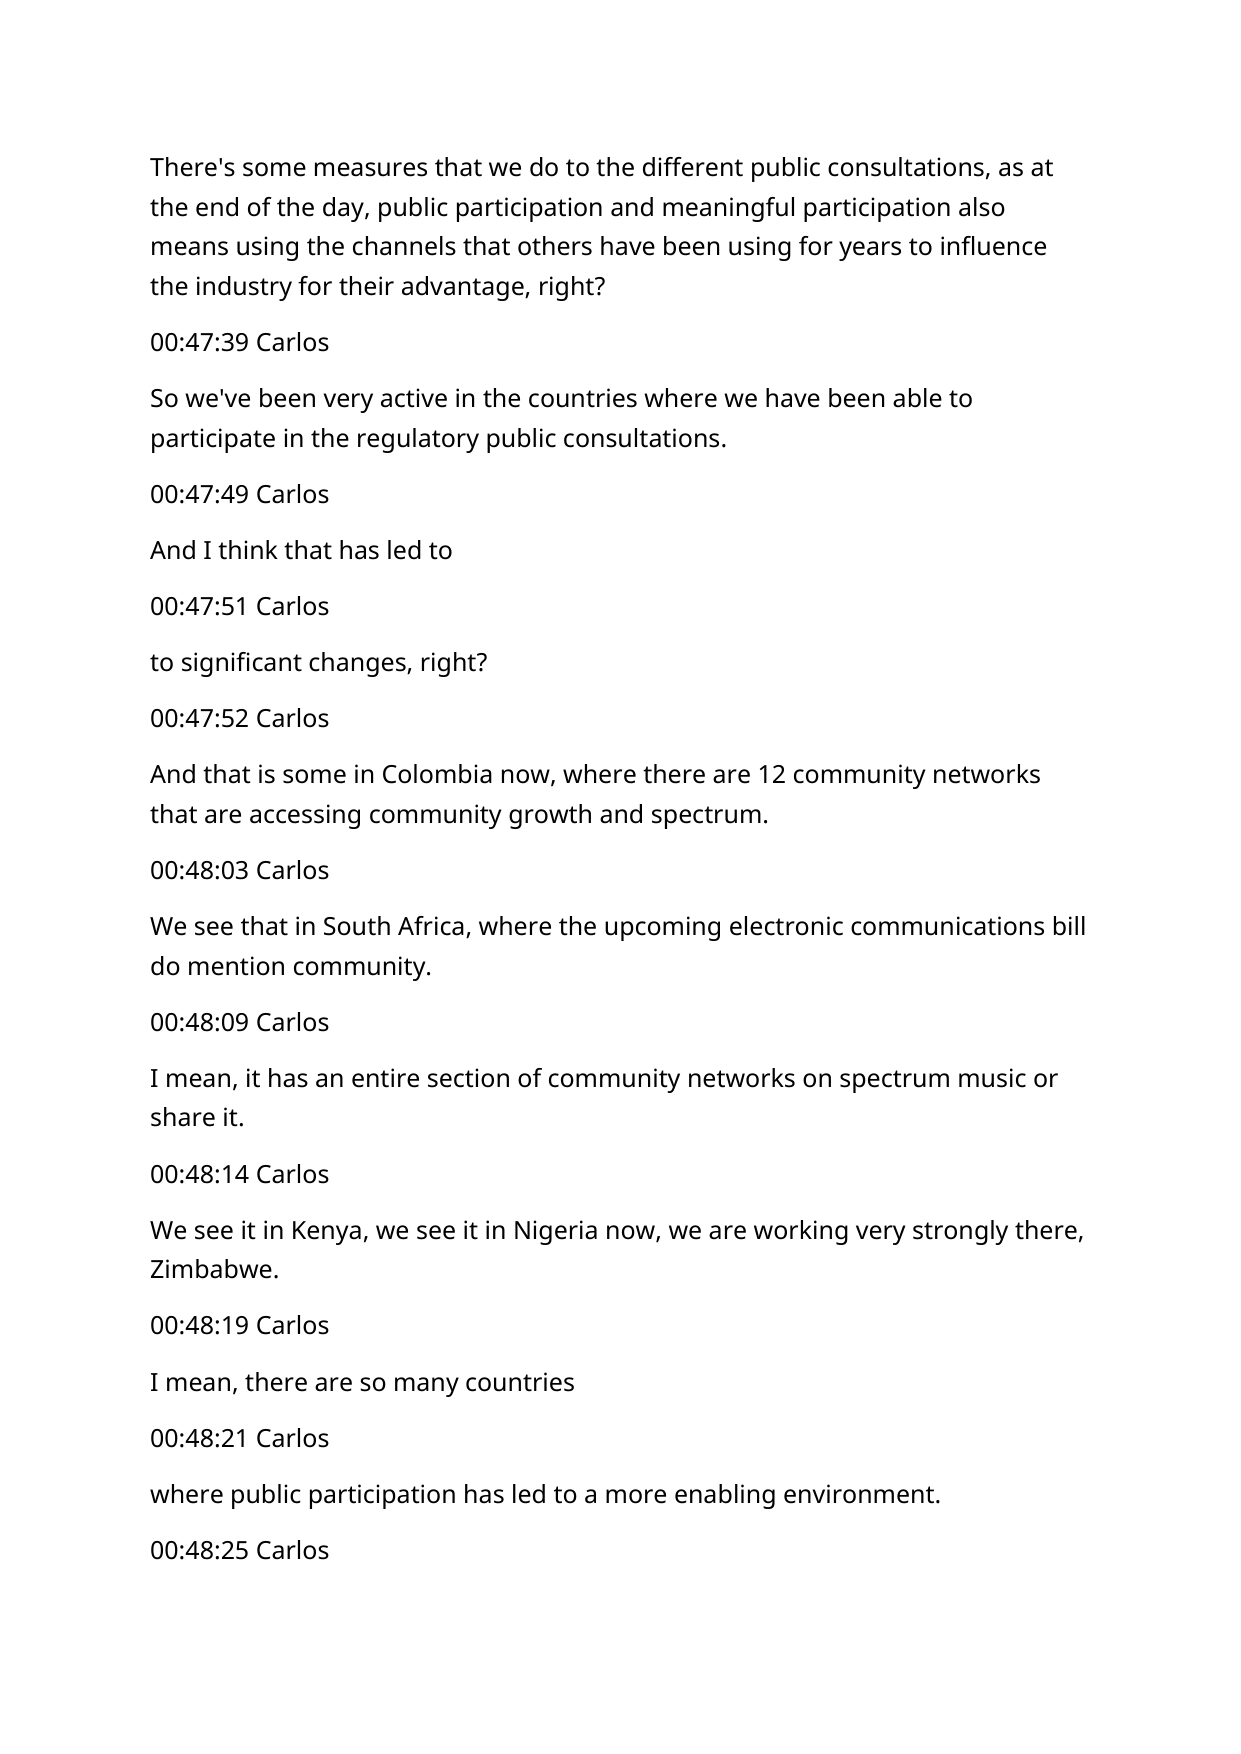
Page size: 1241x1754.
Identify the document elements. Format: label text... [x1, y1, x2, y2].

text And I think that has led to [150, 532, 1090, 567]
text where public participation has led to a more enabling environment. [150, 1476, 1090, 1511]
text And that is some in Colombia now, where there are 12 community networks that are accessing community growth and spectrum. [150, 757, 1090, 831]
text 00:47:49 Carlos [150, 476, 1090, 510]
text We see that in South Africa, where the upcoming electronic communications bill do mention community. [150, 909, 1090, 982]
text 00:48:09 Carlos [150, 1004, 1090, 1038]
text 00:48:14 Carlos [150, 1156, 1090, 1190]
text 00:47:52 Carlos [150, 701, 1090, 735]
text 00:48:21 Carlos [150, 1420, 1090, 1454]
text 00:48:19 Carlos [150, 1308, 1090, 1342]
text There's some measures that we do to the different public consultations, as at the end of the day, public participation and meaningful participation also means using the channels that others have been using for years to influence the industry for their advantage, right? [150, 150, 1090, 302]
text to significant changes, right? [150, 645, 1090, 679]
text I mean, there are so many countries [150, 1364, 1090, 1398]
text 00:48:03 Carlos [150, 853, 1090, 887]
text 00:48:25 Carlos [150, 1533, 1090, 1567]
text I mean, it has an entire section of community networks on spectrum music or share it. [150, 1061, 1090, 1134]
text We see it in Kenya, we see it in Nigeria now, we are working very strongly there, Zimbabwe. [150, 1212, 1090, 1286]
text 00:47:51 Carlos [150, 589, 1090, 623]
text 00:47:39 Carlos [150, 324, 1090, 359]
text So we've been very active in the countries where we have been able to participate in the regulatory public consultations. [150, 381, 1090, 454]
